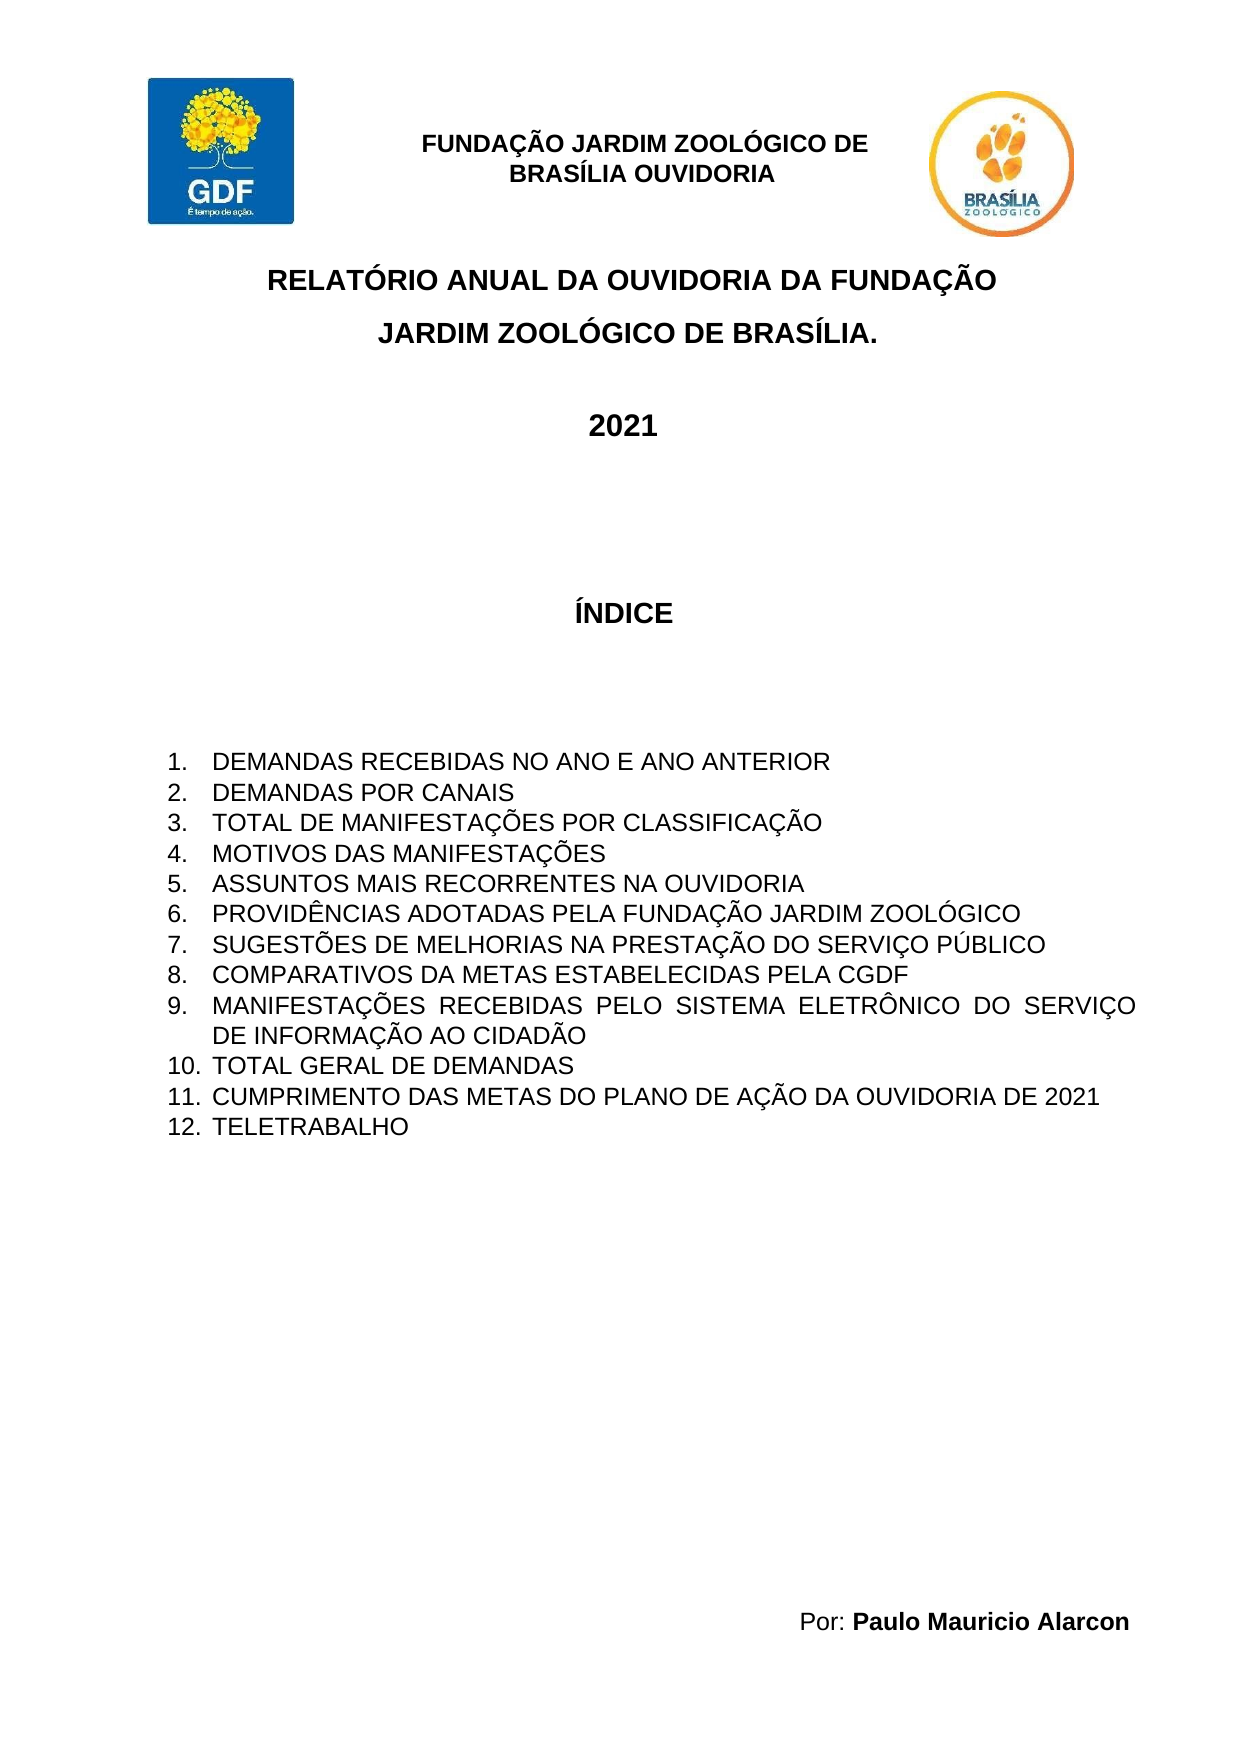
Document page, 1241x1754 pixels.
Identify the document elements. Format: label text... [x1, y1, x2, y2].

text ÍNDICE [208, 596, 1048, 630]
list MOTIVOS DAS MANIFESTAÇÕES [167, 839, 1137, 867]
subtitle FUNDAÇÃO JARDIM ZOOLÓGICO DE BRASÍLIA OUVIDORIA [295, 129, 929, 187]
list SUGESTÕES DE MELHORIAS NA PRESTAÇÃO DO SERVIÇO PÚBLICO [167, 930, 1137, 959]
list CUMPRIMENTO DAS METAS DO PLANO DE AÇÃO DA OUVIDORIA DE 2021 [167, 1081, 1137, 1110]
text RELATÓRIO ANUAL DA OUVIDORIA DA FUNDAÇÃO JARDIM ZOOLÓGICO DE BRASÍLIA. [208, 263, 1056, 349]
text Por: Paulo Mauricio Alarcon [81, 1607, 1137, 1636]
list TOTAL GERAL DE DEMANDAS [167, 1051, 1137, 1080]
list DEMANDAS RECEBIDAS NO ANO E ANO ANTERIOR [167, 747, 1137, 776]
list MANIFESTAÇÕES RECEBIDAS PELO SISTEMA ELETRÔNICO DO SERVIÇO DE INFORMAÇÃO AO CIDADÃO [167, 991, 1137, 1049]
list COMPARATIVOS DA METAS ESTABELECIDAS PELA CGDF [167, 960, 1137, 989]
list TOTAL DE MANIFESTAÇÕES POR CLASSIFICAÇÃO [167, 808, 1137, 837]
list PROVIDÊNCIAS ADOTADAS PELA FUNDAÇÃO JARDIM ZOOLÓGICO [167, 899, 1137, 928]
subtitle 2021 [81, 407, 1174, 443]
list DEMANDAS POR CANAIS [167, 778, 1137, 807]
list ASSUNTOS MAIS RECORRENTES NA OUVIDORIA [167, 869, 1137, 898]
list TELETRABALHO [167, 1112, 1137, 1141]
